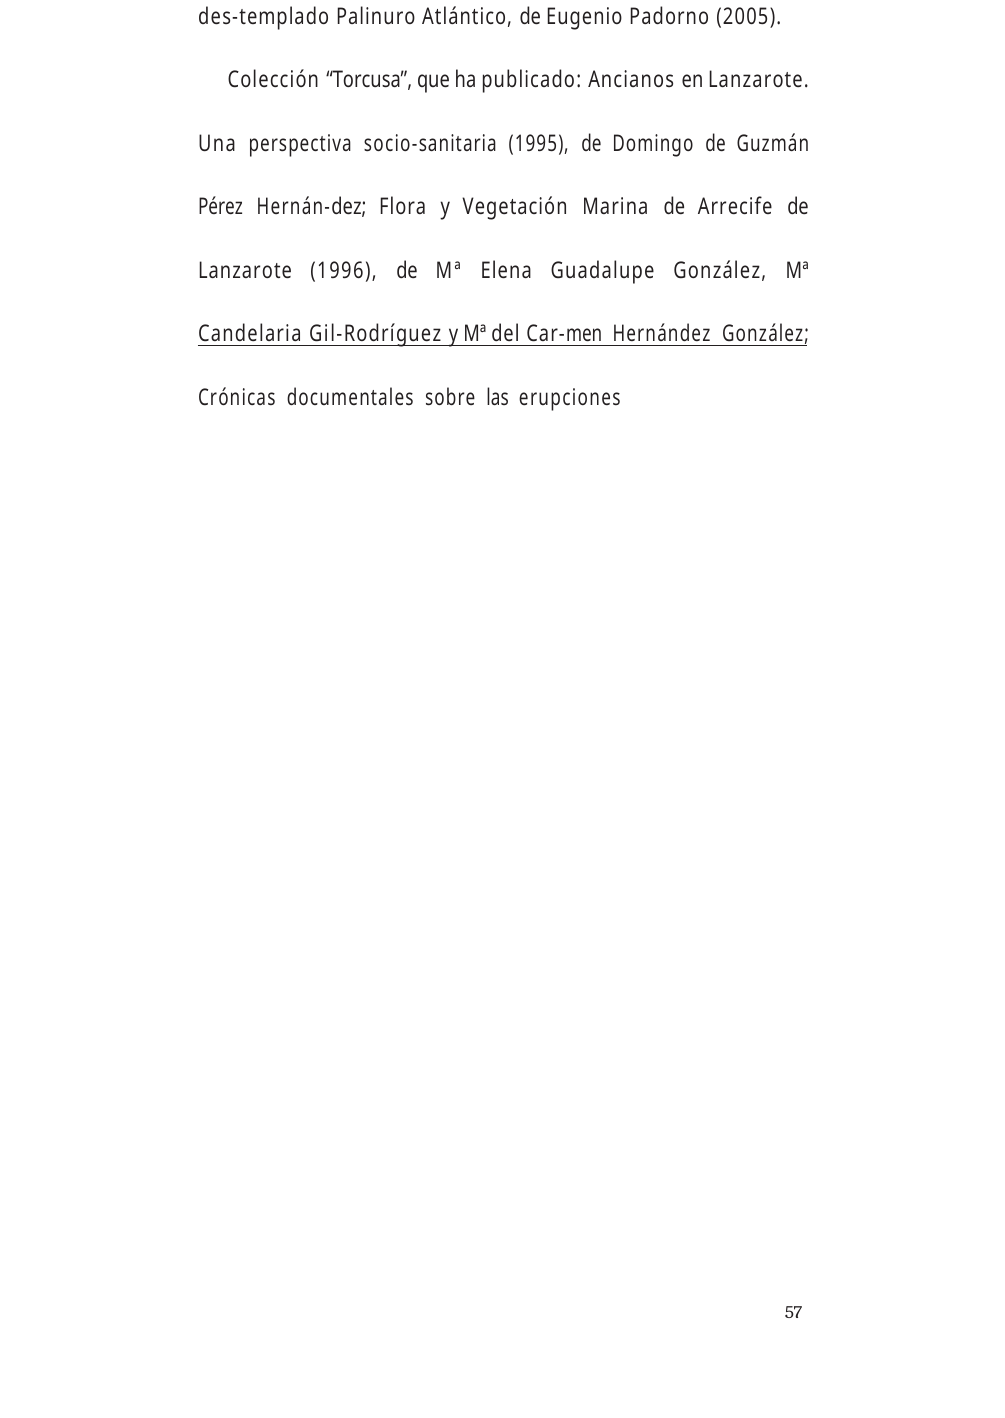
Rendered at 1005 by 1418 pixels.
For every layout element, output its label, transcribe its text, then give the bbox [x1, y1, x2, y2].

text des-templado Palinuro Atlántico, de Eugenio Padorno (2005). [198, 0, 809, 31]
text Colección “Torcusa”, que ha publicado: Ancianos en Lanzarote. Una perspectiva socio-sanitaria (1995), de Domingo de Guzmán Pérez Hernán-dez; Flora y Vegetación Marina de Arrecife de Lanzarote (1996), de Mª Elena Guadalupe González, Mª Candelaria Gil-Rodríguez y Mª del Car-men Hernández González; Crónicas documentales sobre las erupciones [198, 63, 809, 412]
